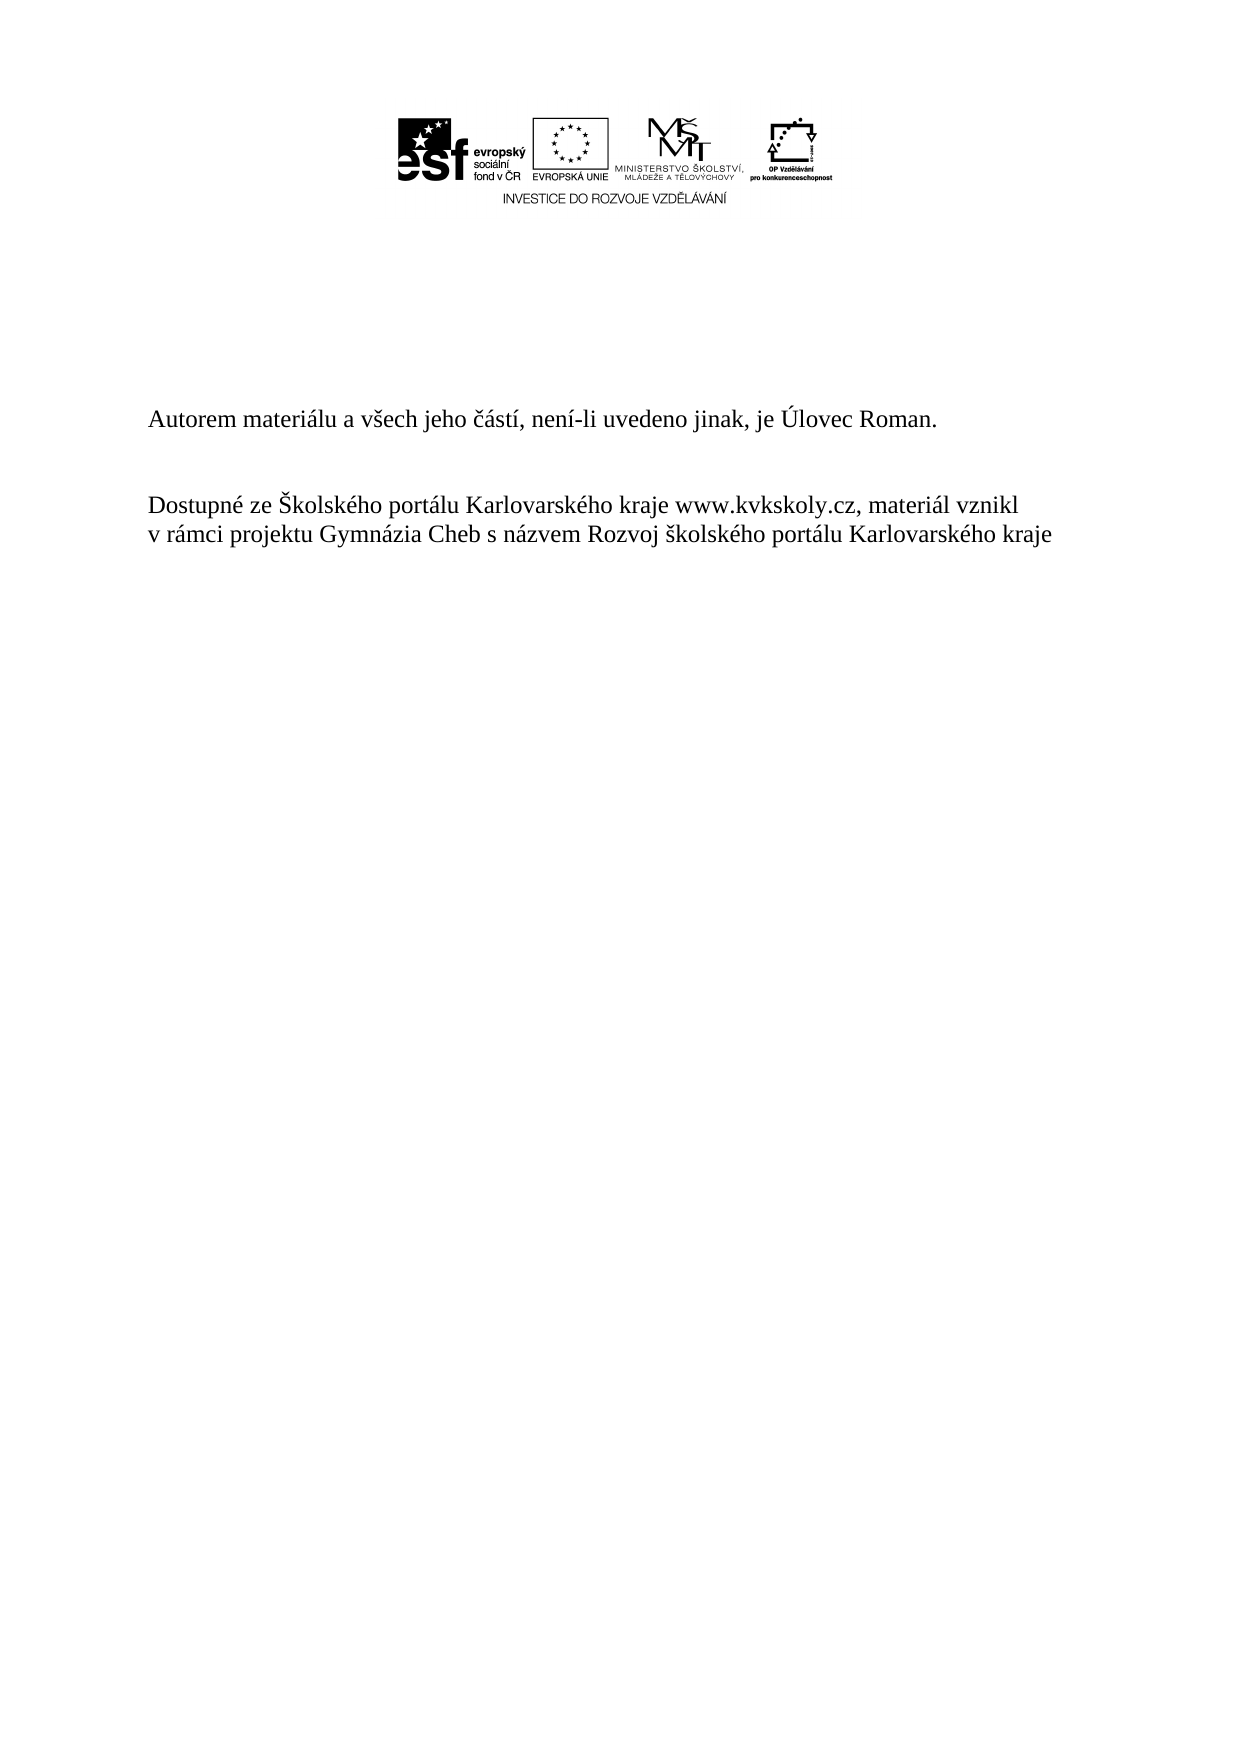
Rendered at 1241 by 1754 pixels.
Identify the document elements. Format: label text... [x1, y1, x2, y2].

picture [375, 98, 862, 219]
text Dostupné ze Školského portálu Karlovarského kraje www.kvkskoly.cz, materiál vznikl v rámci projektu Gymnázia Cheb s názvem Rozvoj školského portálu Karlovarského kraje [148, 490, 1092, 548]
text Autorem materiálu a všech jeho částí, není-li uvedeno jinak, je Úlovec Roman. [148, 404, 1092, 433]
